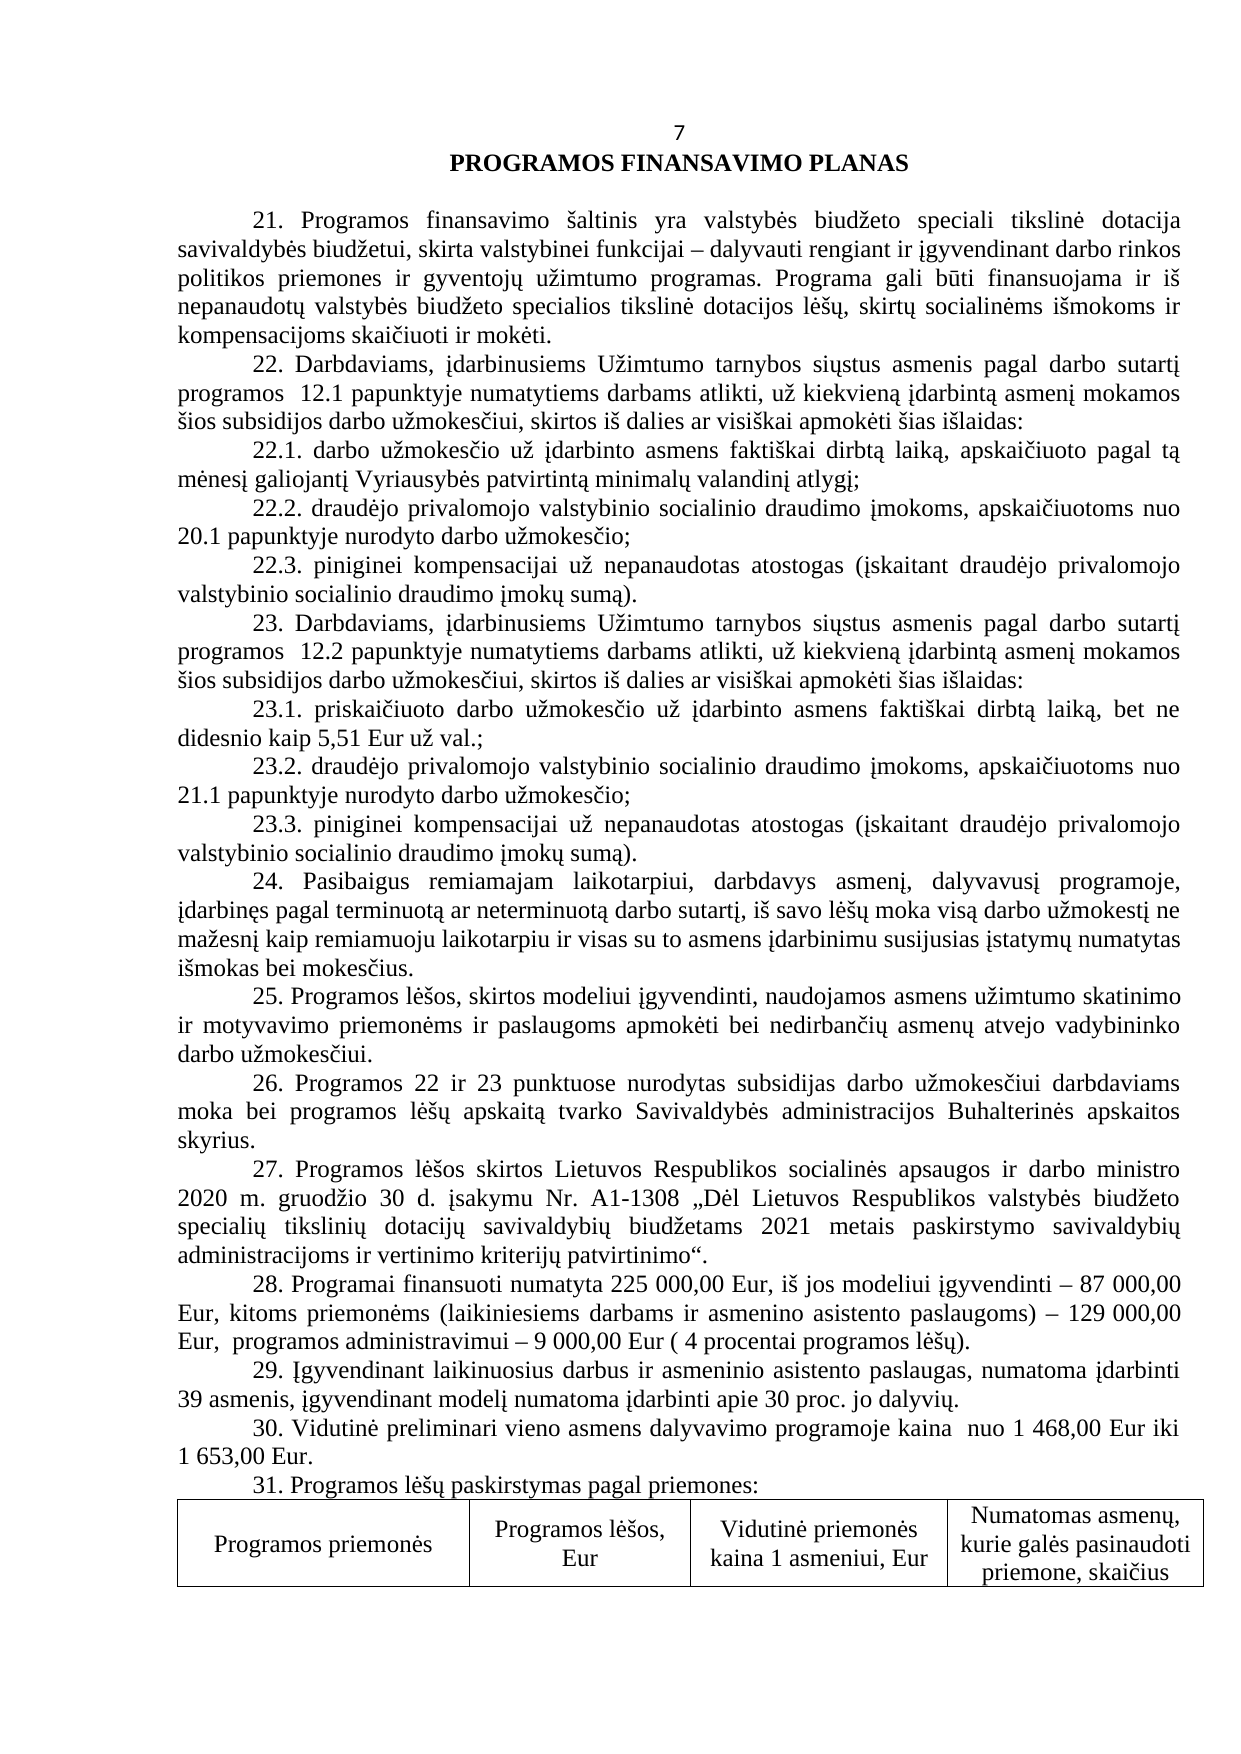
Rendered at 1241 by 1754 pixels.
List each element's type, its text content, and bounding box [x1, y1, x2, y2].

text 22.1. darbo užmokesčio už įdarbinto asmens faktiškai dirbtą laiką, apskaičiuoto pagal tą mėnesį galiojantį Vyriausybės patvirtintą minimalų valandinį atlygį; [177, 435, 1181, 493]
text 29. Įgyvendinant laikinuosius darbus ir asmeninio asistento paslaugas, numatoma įdarbinti 39 asmenis, įgyvendinant modelį numatoma įdarbinti apie 30 proc. jo dalyvių. [177, 1355, 1181, 1413]
text 23.1. priskaičiuoto darbo užmokesčio už įdarbinto asmens faktiškai dirbtą laiką, bet ne didesnio kaip 5,51 Eur už val.; [177, 694, 1181, 751]
table_header Programos priemonės [178, 1500, 469, 1586]
text PROGRAMOS FINANSAVIMO PLANAS [177, 148, 1181, 176]
text 23.2. draudėjo privalomojo valstybinio socialinio draudimo įmokoms, apskaičiuotoms nuo 21.1 papunktyje nurodyto darbo užmokesčio; [177, 751, 1181, 809]
text 26. Programos 22 ir 23 punktuose nurodytas subsidijas darbo užmokesčiui darbdaviams moka bei programos lėšų apskaitą tvarko Savivaldybės administracijos Buhalterinės apskaitos skyrius. [177, 1068, 1181, 1154]
table_header Programos lėšos, Eur [470, 1500, 690, 1586]
text 25. Programos lėšos, skirtos modeliui įgyvendinti, naudojamos asmens užimtumo skatinimo ir motyvavimo priemonėms ir paslaugoms apmokėti bei nedirbančių asmenų atvejo vadybininko darbo užmokesčiui. [177, 981, 1181, 1068]
text 27. Programos lėšos skirtos Lietuvos Respublikos socialinės apsaugos ir darbo ministro 2020 m. gruodžio 30 d. įsakymu Nr. A1-1308 „Dėl Lietuvos Respublikos valstybės biudžeto specialių tikslinių dotacijų savivaldybių biudžetams 2021 metais paskirstymo savivaldybių administracijoms ir vertinimo kriterijų patvirtinimo“. [177, 1154, 1181, 1269]
text 28. Programai finansuoti numatyta 225 000,00 Eur, iš jos modeliui įgyvendinti – 87 000,00 Eur, kitoms priemonėms (laikiniesiems darbams ir asmenino asistento paslaugoms) – 129 000,00 Eur, programos administravimui – 9 000,00 Eur ( 4 procentai programos lėšų). [177, 1269, 1181, 1355]
text 22.2. draudėjo privalomojo valstybinio socialinio draudimo įmokoms, apskaičiuotoms nuo 20.1 papunktyje nurodyto darbo užmokesčio; [177, 493, 1181, 550]
text 21. Programos finansavimo šaltinis yra valstybės biudžeto speciali tikslinė dotacija savivaldybės biudžetui, skirta valstybinei funkcijai – dalyvauti rengiant ir įgyvendinant darbo rinkos politikos priemones ir gyventojų užimtumo programas. Programa gali būti finansuojama ir iš nepanaudotų valstybės biudžeto specialios tikslinė dotacijos lėšų, skirtų socialinėms išmokoms ir kompensacijoms skaičiuoti ir mokėti. [177, 205, 1181, 349]
text 22.3. piniginei kompensacijai už nepanaudotas atostogas (įskaitant draudėjo privalomojo valstybinio socialinio draudimo įmokų sumą). [177, 550, 1181, 608]
table_header Numatomas asmenų, kurie galės pasinaudoti priemone, skaičius [948, 1500, 1203, 1586]
text 31. Programos lėšų paskirstymas pagal priemones: [177, 1470, 1181, 1499]
table_header Vidutinė priemonės kaina 1 asmeniui, Eur [691, 1500, 947, 1586]
text 22. Darbdaviams, įdarbinusiems Užimtumo tarnybos siųstus asmenis pagal darbo sutartį programos 12.1 papunktyje numatytiems darbams atlikti, už kiekvieną įdarbintą asmenį mokamos šios subsidijos darbo užmokesčiui, skirtos iš dalies ar visiškai apmokėti šias išlaidas: [177, 349, 1181, 435]
text 30. Vidutinė preliminari vieno asmens dalyvavimo programoje kaina nuo 1 468,00 Eur iki 1 653,00 Eur. [177, 1413, 1181, 1470]
text 23.3. piniginei kompensacijai už nepanaudotas atostogas (įskaitant draudėjo privalomojo valstybinio socialinio draudimo įmokų sumą). [177, 809, 1181, 866]
text 23. Darbdaviams, įdarbinusiems Užimtumo tarnybos siųstus asmenis pagal darbo sutartį programos 12.2 papunktyje numatytiems darbams atlikti, už kiekvieną įdarbintą asmenį mokamos šios subsidijos darbo užmokesčiui, skirtos iš dalies ar visiškai apmokėti šias išlaidas: [177, 608, 1181, 694]
text 24. Pasibaigus remiamajam laikotarpiui, darbdavys asmenį, dalyvavusį programoje, įdarbinęs pagal terminuotą ar neterminuotą darbo sutartį, iš savo lėšų moka visą darbo užmokestį ne mažesnį kaip remiamuoju laikotarpiu ir visas su to asmens įdarbinimu susijusias įstatymų numatytas išmokas bei mokesčius. [177, 866, 1181, 981]
